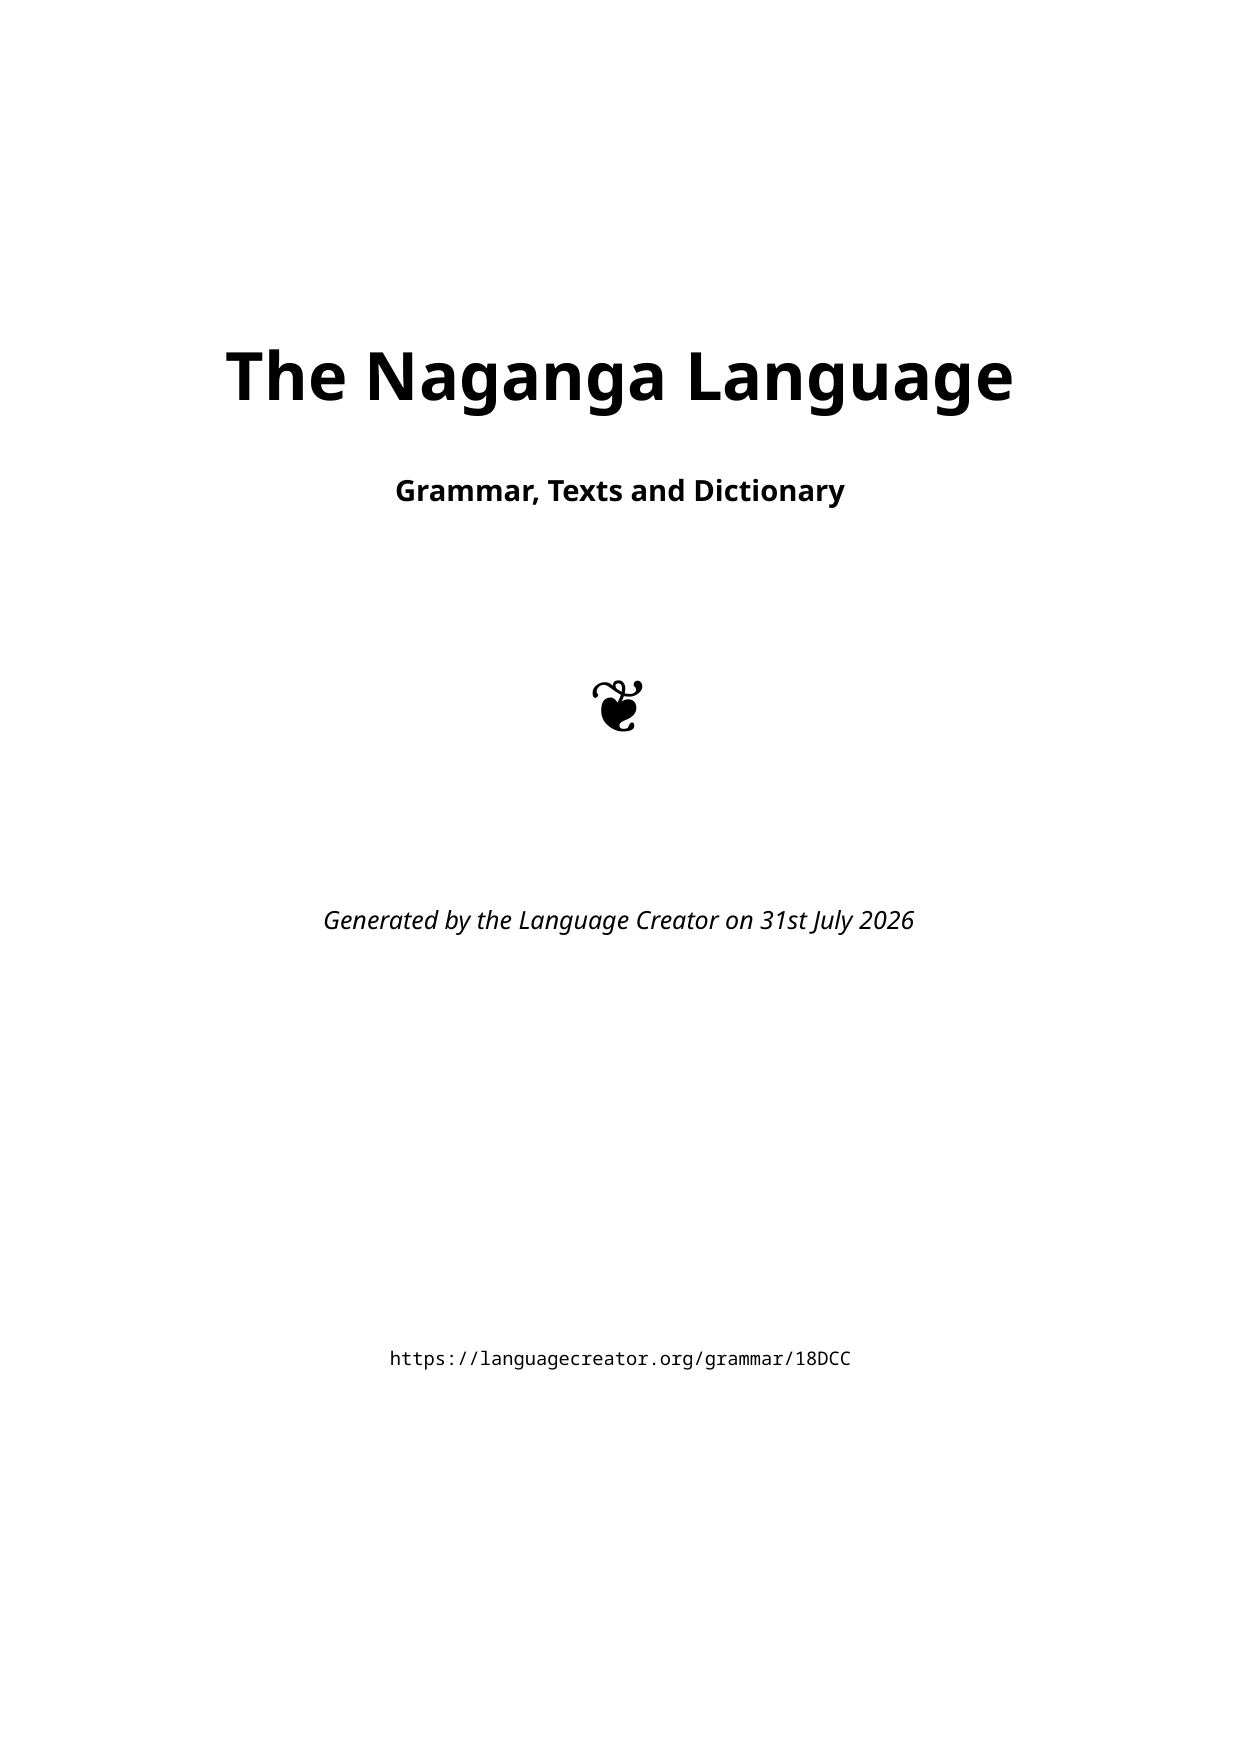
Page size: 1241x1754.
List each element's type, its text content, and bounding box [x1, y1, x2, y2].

text ❦ [150, 663, 1090, 749]
text The Naganga Language [150, 329, 1090, 419]
text Generated by the Language Creator on 31st July 2026 [150, 903, 1090, 937]
text https://languagecreator.org/grammar/18DCC [150, 1345, 1090, 1371]
text Grammar, Texts and Dictionary [150, 471, 1090, 510]
